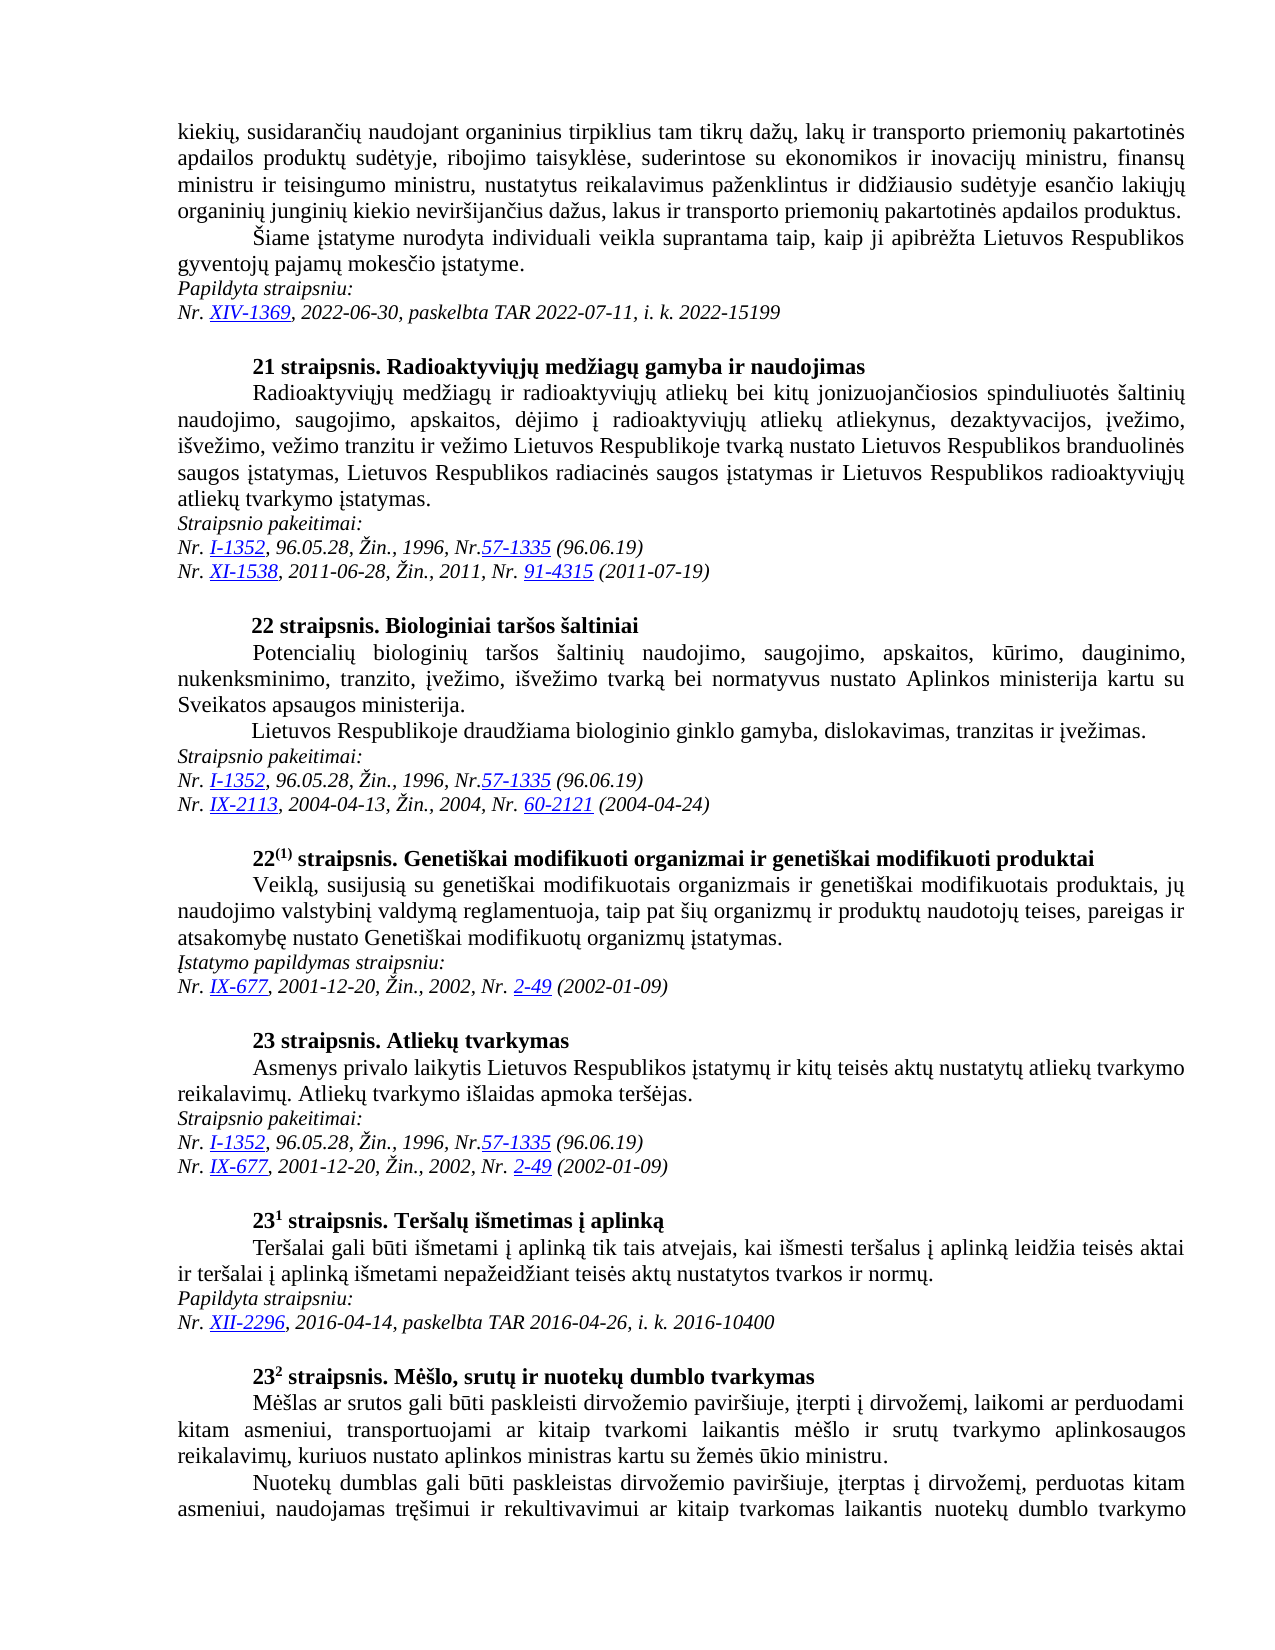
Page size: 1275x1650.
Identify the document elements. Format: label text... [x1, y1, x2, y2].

text Straipsnio pakeitimai: [177, 1106, 1186, 1130]
text Straipsnio pakeitimai: [177, 511, 1186, 535]
text Straipsnio pakeitimai: [177, 744, 1186, 768]
text 23 straipsnis. Atliekų tvarkymas [177, 1027, 1186, 1053]
text Potencialių biologinių taršos šaltinių naudojimo, saugojimo, apskaitos, kūrimo, dauginimo, nukenksminimo, tranzito, įvežimo, išvežimo tvarką bei normatyvus nustato Aplinkos ministerija kartu su Sveikatos apsaugos ministerija. [177, 638, 1186, 718]
text Mėšlas ar srutos gali būti paskleisti dirvožemio paviršiuje, įterpti į dirvožemį, laikomi ar perduodami kitam asmeniui, transportuojami ar kitaip tvarkomi laikantis mėšlo ir srutų tvarkymo aplinkosaugos reikalavimų, kuriuos nustato aplinkos ministras kartu su žemės ūkio ministru. [177, 1389, 1186, 1468]
text Nr. IX-677, 2001-12-20, Žin., 2002, Nr. 2-49 (2002-01-09) [177, 1154, 1186, 1178]
text Nr. XIV-1369, 2022-06-30, paskelbta TAR 2022-07-11, i. k. 2022-15199 [177, 300, 1186, 324]
text Šiame įstatyme nurodyta individuali veikla suprantama taip, kaip ji apibrėžta Lietuvos Respublikos gyventojų pajamų mokesčio įstatyme. [177, 223, 1186, 276]
text 22 straipsnis. Biologiniai taršos šaltiniai [177, 612, 1186, 638]
text Asmenys privalo laikytis Lietuvos Respublikos įstatymų ir kitų teisės aktų nustatytų atliekų tvarkymo reikalavimų. Atliekų tvarkymo išlaidas apmoka teršėjas. [177, 1053, 1186, 1106]
text Papildyta straipsniu: [177, 276, 1186, 300]
text Lietuvos Respublikoje draudžiama biologinio ginklo gamyba, dislokavimas, tranzitas ir įvežimas. [177, 718, 1186, 744]
text Nr. IX-2113, 2004-04-13, Žin., 2004, Nr. 60-2121 (2004-04-24) [177, 792, 1186, 816]
text Nr. XI-1538, 2011-06-28, Žin., 2011, Nr. 91-4315 (2011-07-19) [177, 559, 1186, 583]
text Nr. IX-677, 2001-12-20, Žin., 2002, Nr. 2-49 (2002-01-09) [177, 974, 1186, 998]
text Nr. I-1352, 96.05.28, Žin., 1996, Nr.57-1335 (96.06.19) [177, 768, 1186, 792]
text 232 straipsnis. Mėšlo, srutų ir nuotekų dumblo tvarkymas [177, 1363, 1186, 1389]
text Nr. I-1352, 96.05.28, Žin., 1996, Nr.57-1335 (96.06.19) [177, 535, 1186, 559]
text Radioaktyviųjų medžiagų ir radioaktyviųjų atliekų bei kitų jonizuojančiosios spinduliuotės šaltinių naudojimo, saugojimo, apskaitos, dėjimo į radioaktyviųjų atliekų atliekynus, dezaktyvacijos, įvežimo, išvežimo, vežimo tranzitu ir vežimo Lietuvos Respublikoje tvarką nustato Lietuvos Respublikos branduolinės saugos įstatymas, Lietuvos Respublikos radiacinės saugos įstatymas ir Lietuvos Respublikos radioaktyviųjų atliekų tvarkymo įstatymas. [177, 379, 1186, 511]
text Veiklą, susijusią su genetiškai modifikuotais organizmais ir genetiškai modifikuotais produktais, jų naudojimo valstybinį valdymą reglamentuoja, taip pat šių organizmų ir produktų naudotojų teises, pareigas ir atsakomybę nustato Genetiškai modifikuotų organizmų įstatymas. [177, 871, 1186, 950]
text 21 straipsnis. Radioaktyviųjų medžiagų gamyba ir naudojimas [177, 353, 1186, 379]
text Nuotekų dumblas gali būti paskleistas dirvožemio paviršiuje, įterptas į dirvožemį, perduotas kitam asmeniui, naudojamas tręšimui ir rekultivavimui ar kitaip tvarkomas laikantis nuotekų dumblo tvarkymo [177, 1468, 1186, 1521]
text kiekių, susidarančių naudojant organinius tirpiklius tam tikrų dažų, lakų ir transporto priemonių pakartotinės apdailos produktų sudėtyje, ribojimo taisyklėse, suderintose su ekonomikos ir inovacijų ministru, finansų ministru ir teisingumo ministru, nustatytus reikalavimus paženklintus ir didžiausio sudėtyje esančio lakiųjų organinių junginių kiekio neviršijančius dažus, lakus ir transporto priemonių pakartotinės apdailos produktus. [177, 118, 1186, 223]
text Nr. XII-2296, 2016-04-14, paskelbta TAR 2016-04-26, i. k. 2016-10400 [177, 1310, 1186, 1334]
text Nr. I-1352, 96.05.28, Žin., 1996, Nr.57-1335 (96.06.19) [177, 1130, 1186, 1154]
text Įstatymo papildymas straipsniu: [177, 950, 1186, 974]
text 231 straipsnis. Teršalų išmetimas į aplinką [177, 1207, 1186, 1233]
text Papildyta straipsniu: [177, 1286, 1186, 1310]
text Teršalai gali būti išmetami į aplinką tik tais atvejais, kai išmesti teršalus į aplinką leidžia teisės aktai ir teršalai į aplinką išmetami nepažeidžiant teisės aktų nustatytos tvarkos ir normų. [177, 1233, 1186, 1286]
text 22(1) straipsnis. Genetiškai modifikuoti organizmai ir genetiškai modifikuoti produktai [252, 845, 1186, 871]
